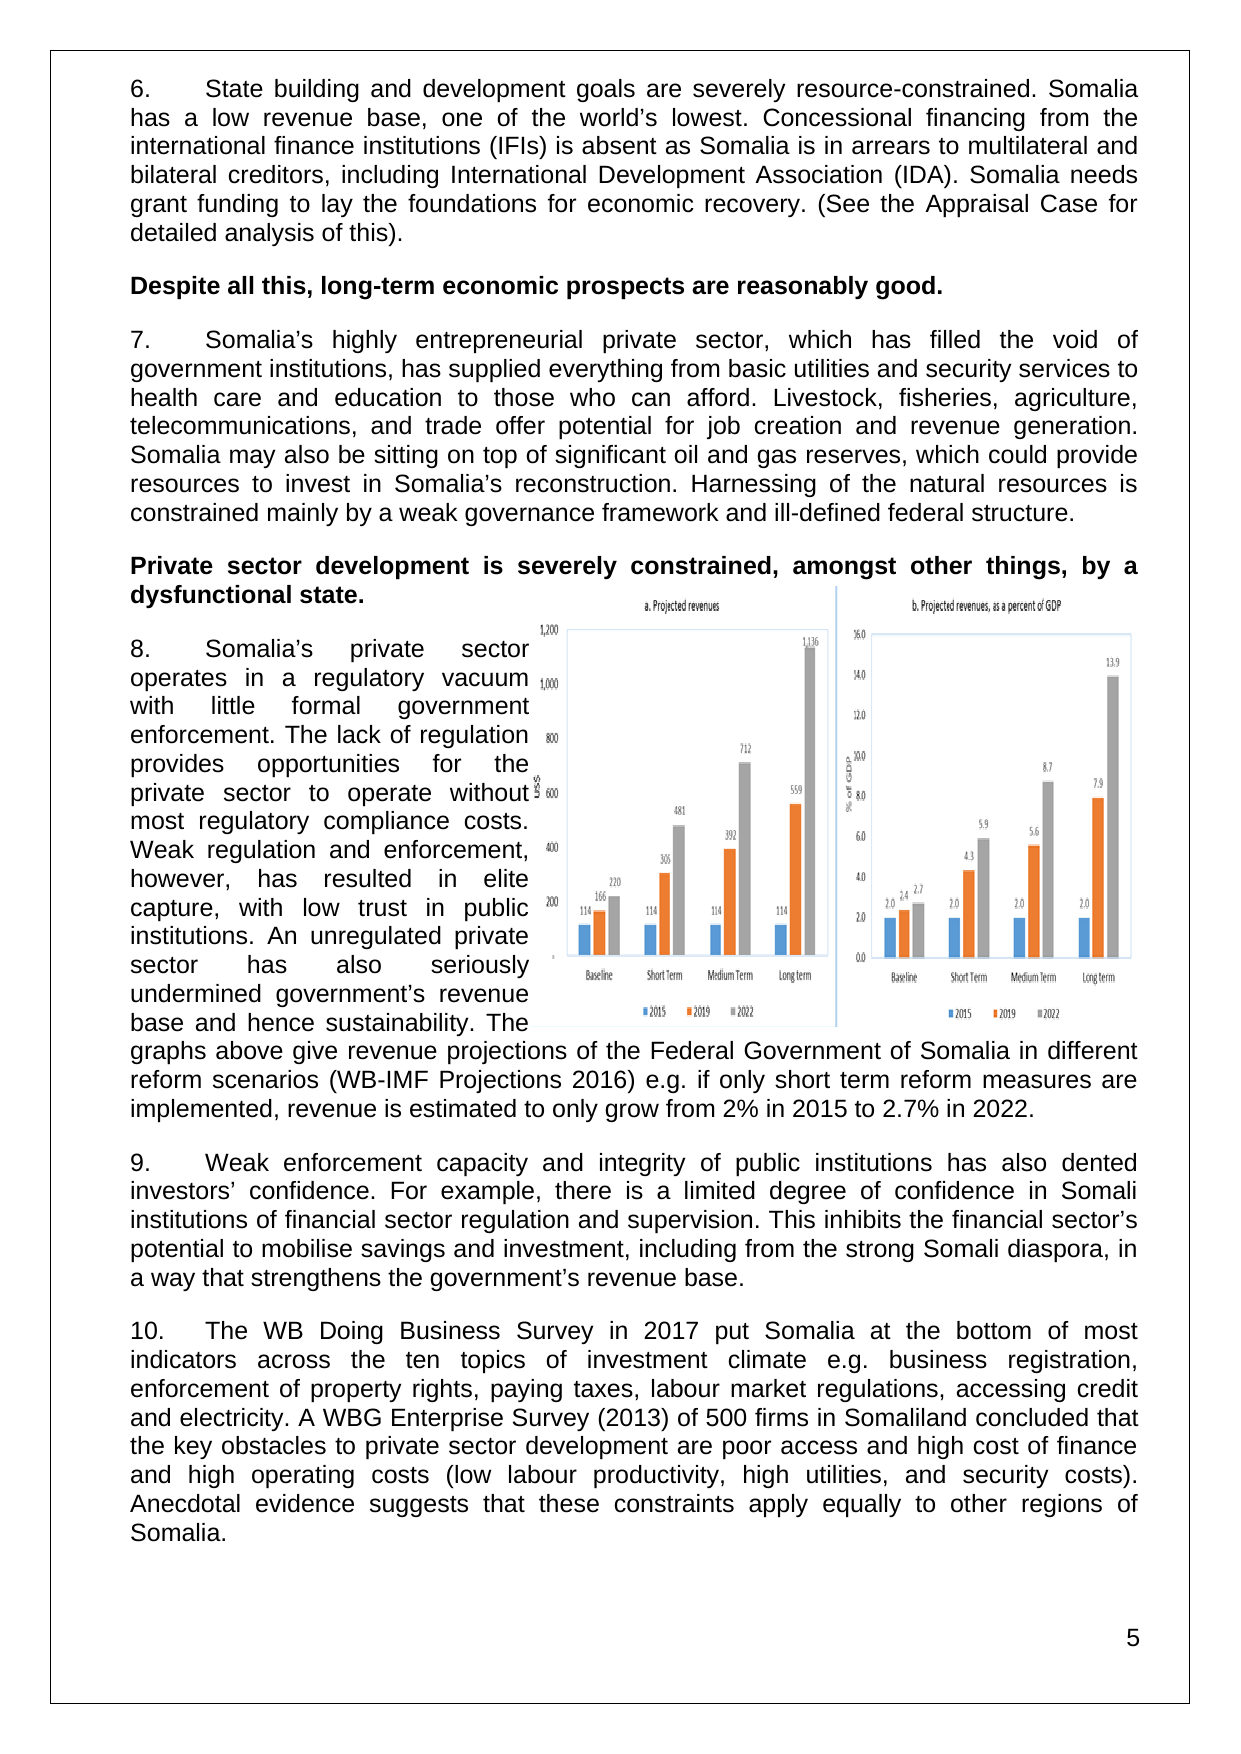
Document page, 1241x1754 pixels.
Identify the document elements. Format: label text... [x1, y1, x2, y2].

text 10. The WB Doing Business Survey in 2017 put Somalia at the bottom of most indicators across the ten topics of investment climate e.g. business registration, enforcement of property rights, paying taxes, labour market regulations, accessing credit and electricity. A WBG Enterprise Survey (2013) of 500 firms in Somaliland concluded that the key obstacles to private sector development are poor access and high cost of finance and high operating costs (low labour productivity, high utilities, and security costs). Anecdotal evidence suggests that these constraints apply equally to other regions of Somalia. [130, 1316, 1140, 1546]
text 7. Somalia’s highly entrepreneurial private sector, which has filled the void of government institutions, has supplied everything from basic utilities and security services to health care and education to those who can afford. Livestock, fisheries, agriculture, telecommunications, and trade offer potential for job creation and revenue generation. Somalia may also be sitting on top of significant oil and gas reserves, which could provide resources to invest in Somalia’s reconstruction. Harnessing of the natural resources is constrained mainly by a weak governance framework and ill-defined federal structure. [130, 325, 1140, 526]
text 6. State building and development goals are severely resource-constrained. Somalia has a low revenue base, one of the world’s lowest. Concessional financing from the international finance institutions (IFIs) is absent as Somalia is in arrears to multilateral and bilateral creditors, including International Development Association (IDA). Somalia needs grant funding to lay the foundations for economic recovery. (See the Appraisal Case for detailed analysis of this). [130, 74, 1140, 246]
text Despite all this, long-term economic prospects are reasonably good. [130, 271, 1140, 300]
text Private sector development is severely constrained, amongst other things, by a dysfunctional state. [130, 551, 1140, 609]
text 9. Weak enforcement capacity and integrity of public institutions has also dented investors’ confidence. For example, there is a limited degree of confidence in Somali institutions of financial sector regulation and supervision. This inhibits the financial sector’s potential to mobilise savings and investment, including from the strong Somali diaspora, in a way that strengthens the government’s revenue base. [130, 1148, 1140, 1291]
text 8. Somalia’s private sector operates in a regulatory vacuum with little formal government enforcement. The lack of regulation provides opportunities for the private sector to operate without most regulatory compliance costs. Weak regulation and enforcement, however, has resulted in elite capture, with low trust in public institutions. An unregulated private sector has also seriously undermined government’s revenue base and hence sustainability. The graphs above give revenue projections of the Federal Government of Somalia in different reform scenarios (WB-IMF Projections 2016) e.g. if only short term reform measures are implemented, revenue is estimated to only grow from 2% in 2015 to 2.7% in 2022. [130, 634, 1140, 1123]
